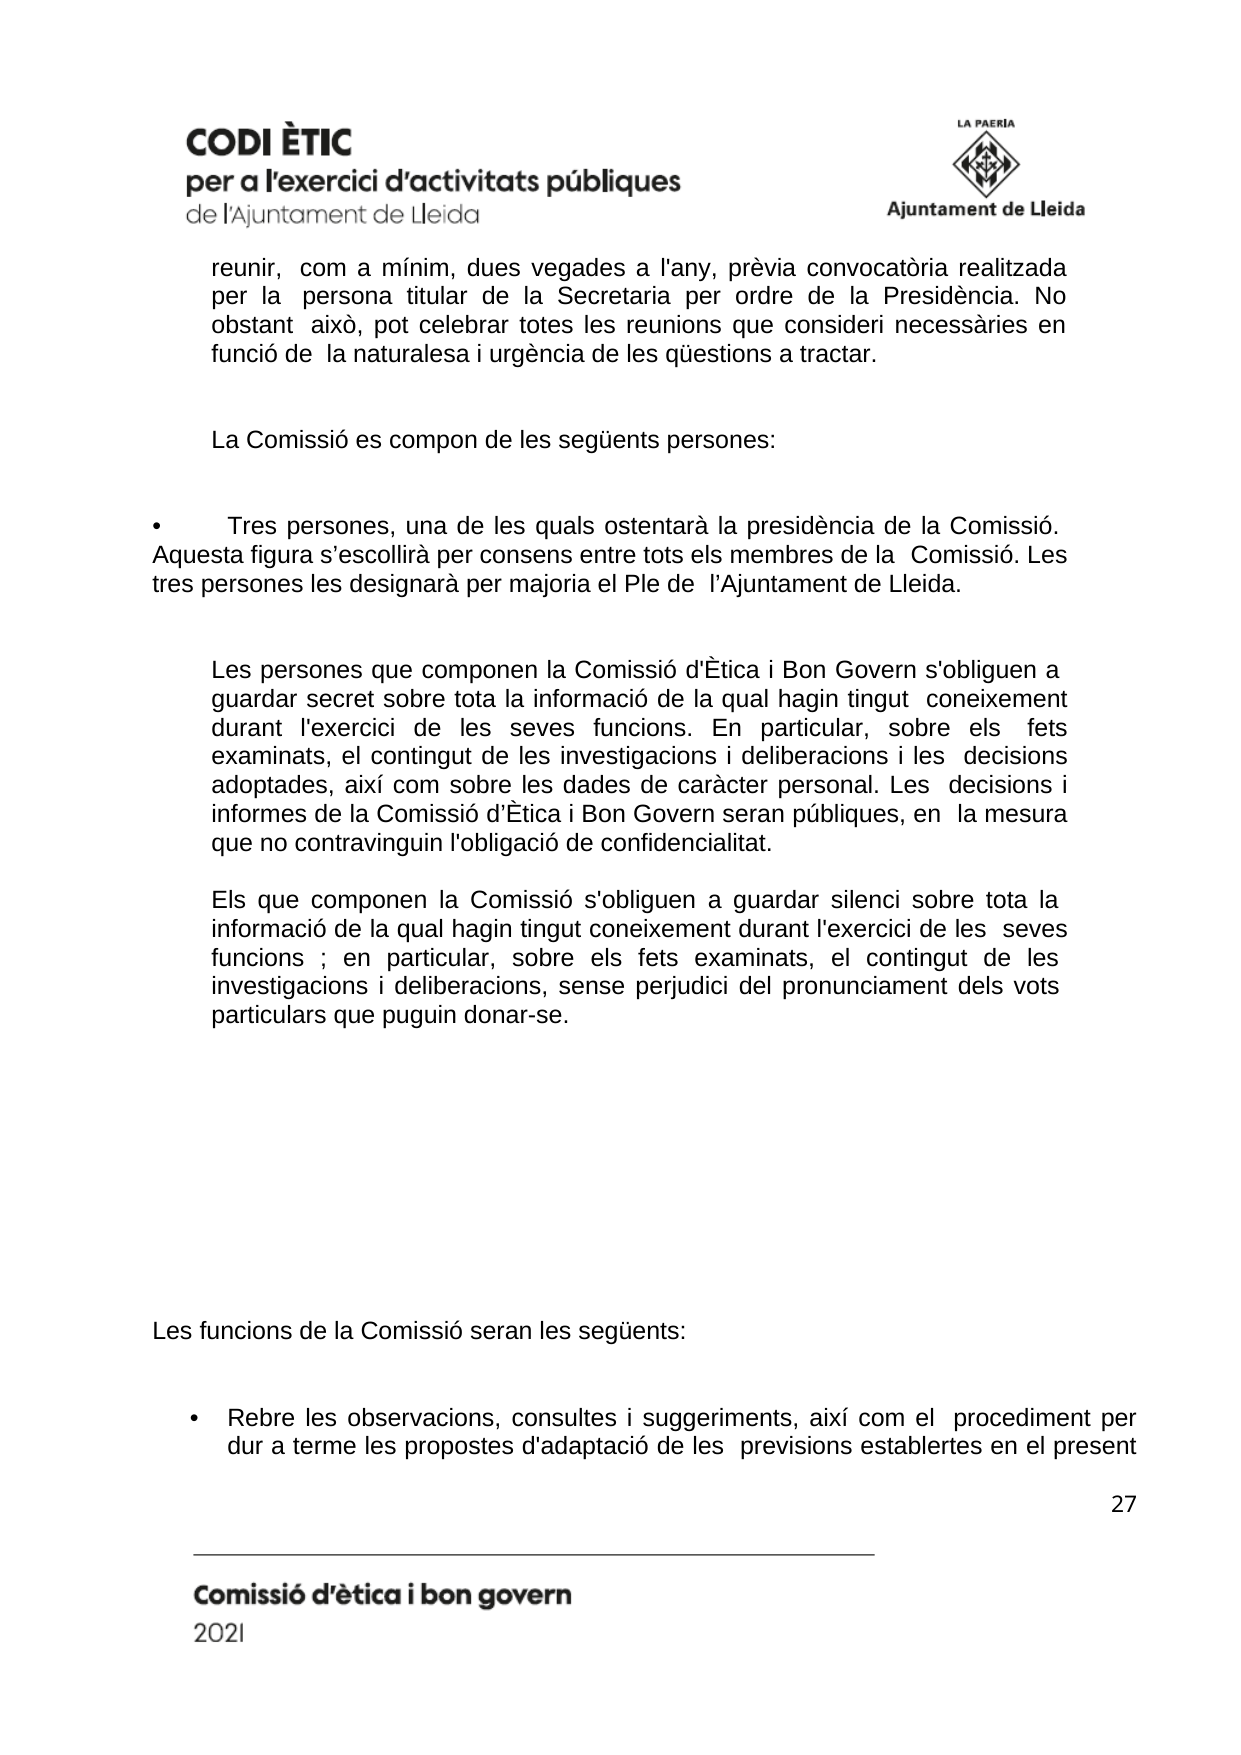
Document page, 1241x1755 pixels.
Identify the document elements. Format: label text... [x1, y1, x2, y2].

text reunir, com a mínim, dues vegades a l'any, prèvia convocatòria realitzada per la persona titular de la Secretaria per ordre de la Presidència. No obstant això, pot celebrar totes les reunions que consideri necessàries en funció de la naturalesa i urgència de les qüestions a tractar. [211, 253, 1068, 368]
text Les persones que componen la Comissió d'Ètica i Bon Govern s'obliguen a guardar secret sobre tota la informació de la qual hagin tingut coneixement durant l'exercici de les seves funcions. En particular, sobre els fets examinats, el contingut de les investigacions i deliberacions i les decisions adoptades, així com sobre les dades de caràcter personal. Les decisions i informes de la Comissió d’Ètica i Bon Govern seran públiques, en la mesura que no contravinguin l'obligació de confidencialitat. [211, 655, 1068, 856]
list Tres persones, una de les quals ostentarà la presidència de la Comissió. Aquesta figura s’escollirà per consens entre tots els membres de la Comissió. Les tres persones les designarà per majoria el Ple de l’Ajuntament de Lleida. [152, 511, 1068, 598]
text Els que componen la Comissió s'obliguen a guardar silenci sobre tota la informació de la qual hagin tingut coneixement durant l'exercici de les seves funcions ; en particular, sobre els fets examinats, el contingut de les investigacions i deliberacions, sense perjudici del pronunciament dels vots particulars que puguin donar-se. [211, 885, 1068, 1029]
text La Comissió es compon de les següents persones: [211, 425, 1068, 454]
list Rebre les observacions, consultes i suggeriments, així com el procediment per dur a terme les propostes d'adaptació de les previsions establertes en el present [189, 1403, 1137, 1460]
text Les funcions de la Comissió seran les següents: [152, 1316, 1137, 1345]
